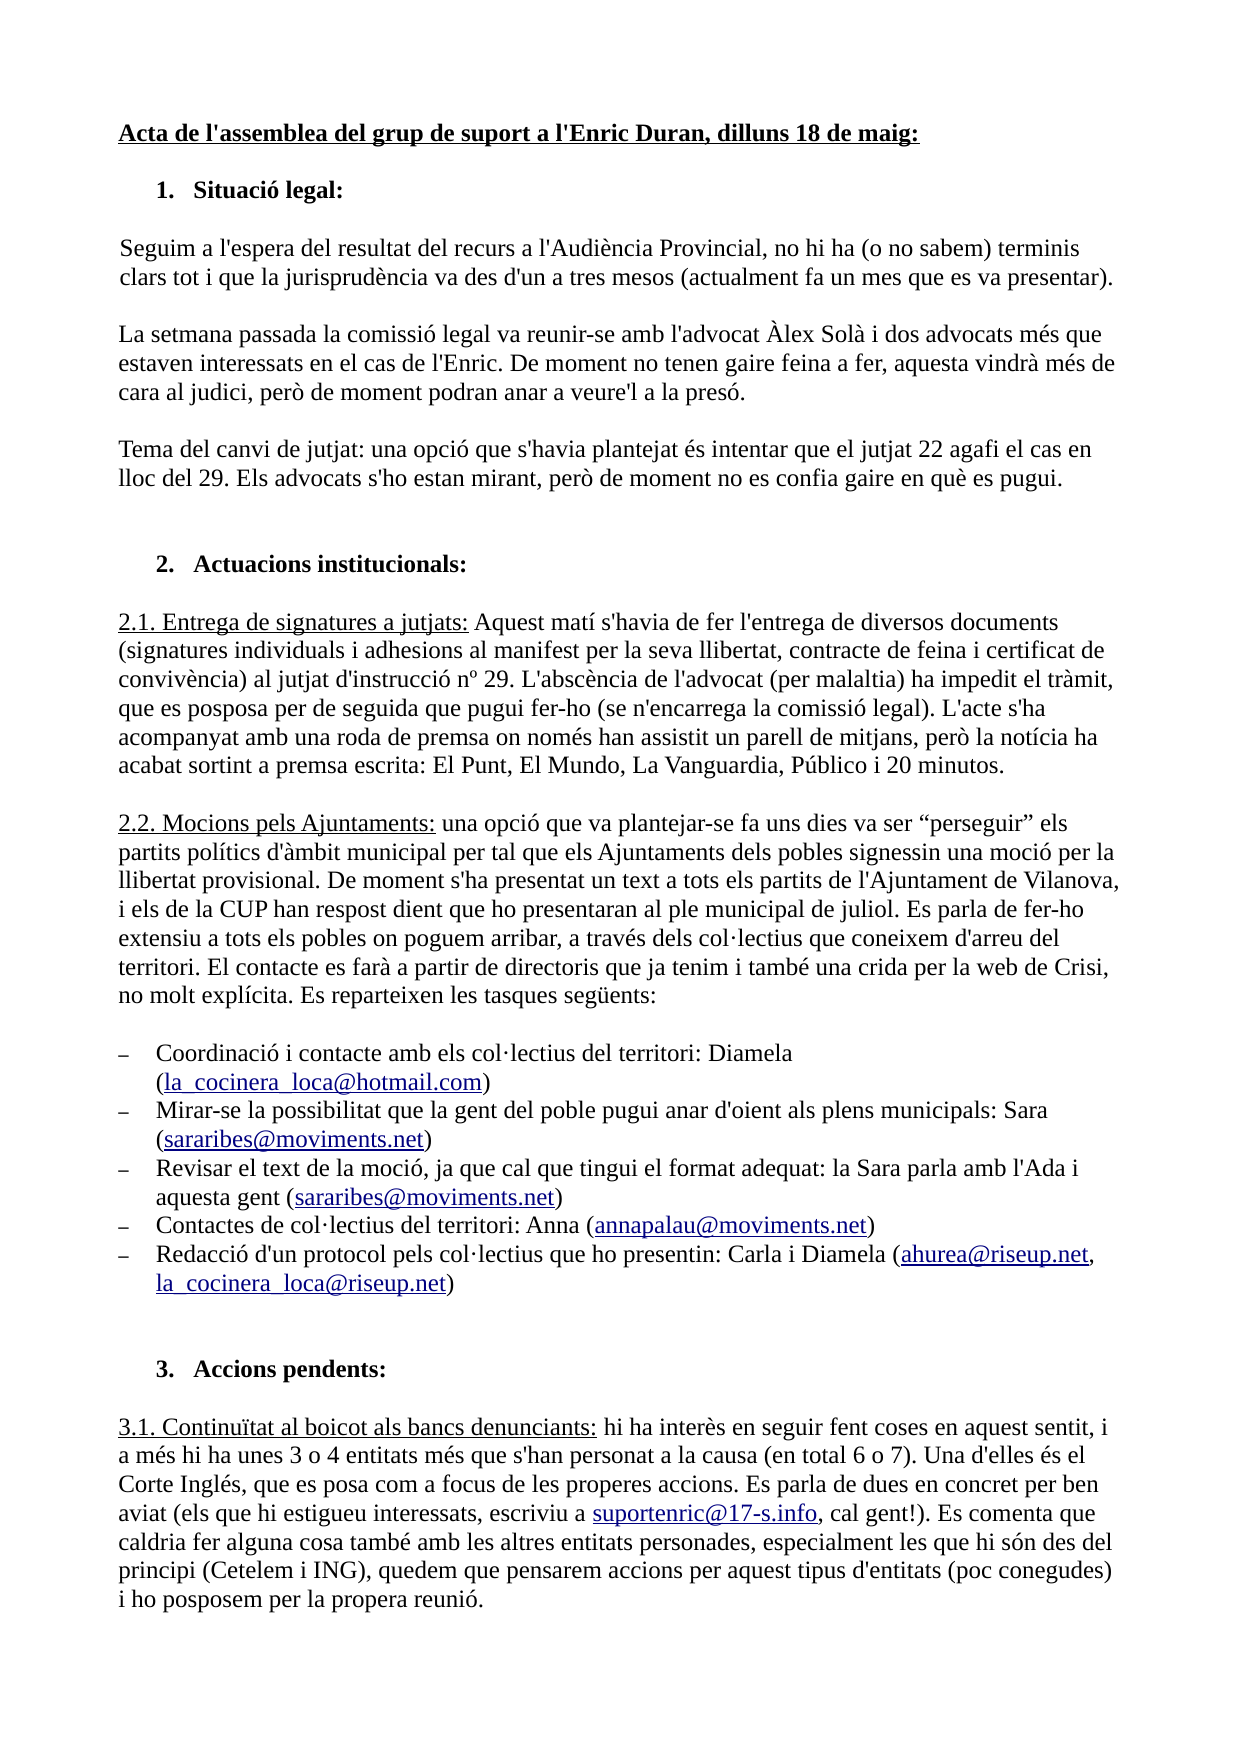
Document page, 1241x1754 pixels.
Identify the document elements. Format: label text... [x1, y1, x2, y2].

list Actuacions institucionals: [156, 549, 1122, 578]
list Contactes de col·lectius del territori: Anna (annapalau@moviments.net) [118, 1211, 1122, 1239]
text 2.2. Mocions pels Ajuntaments: una opció que va plantejar-se fa uns dies va ser “perseguir” els partits polítics d'àmbit municipal per tal que els Ajuntaments dels pobles signessin una moció per la llibertat provisional. De moment s'ha presentat un text a tots els partits de l'Ajuntament de Vilanova, i els de la CUP han respost dient que ho presentaran al ple municipal de juliol. Es parla de fer-ho extensiu a tots els pobles on poguem arribar, a través dels col·lectius que coneixem d'arreu del territori. El contacte es farà a partir de directoris que ja tenim i també una crida per la web de Crisi, no molt explícita. Es reparteixen les tasques següents: [118, 808, 1122, 1009]
text Tema del canvi de jutjat: una opció que s'havia plantejat és intentar que el jutjat 22 agafi el cas en lloc del 29. Els advocats s'ho estan mirant, però de moment no es confia gaire en què es pugui. [118, 434, 1122, 492]
list Revisar el text de la moció, ja que cal que tingui el format adequat: la Sara parla amb l'Ada i aquesta gent (sararibes@moviments.net) [118, 1153, 1122, 1211]
list Redacció d'un protocol pels col·lectius que ho presentin: Carla i Diamela (ahurea@riseup.net, la_cocinera_loca@riseup.net) [118, 1239, 1122, 1297]
text Acta de l'assemblea del grup de suport a l'Enric Duran, dilluns 18 de maig: [118, 118, 1122, 147]
text 3.1. Continuïtat al boicot als bancs denunciants: hi ha interès en seguir fent coses en aquest sentit, i a més hi ha unes 3 o 4 entitats més que s'han personat a la causa (en total 6 o 7). Una d'elles és el Corte Inglés, que es posa com a focus de les properes accions. Es parla de dues en concret per ben aviat (els que hi estigueu interessats, escriviu a suportenric@17-s.info, cal gent!). Es comenta que caldria fer alguna cosa també amb les altres entitats personades, especialment les que hi són des del principi (Cetelem i ING), quedem que pensarem accions per aquest tipus d'entitats (poc conegudes) i ho posposem per la propera reunió. [118, 1412, 1122, 1613]
list Coordinació i contacte amb els col·lectius del territori: Diamela (la_cocinera_loca@hotmail.com) [118, 1038, 1122, 1096]
list Accions pendents: [156, 1354, 1122, 1383]
text La setmana passada la comissió legal va reunir-se amb l'advocat Àlex Solà i dos advocats més que estaven interessats en el cas de l'Enric. De moment no tenen gaire feina a fer, aquesta vindrà més de cara al judici, però de moment podran anar a veure'l a la presó. [118, 319, 1122, 406]
list Situació legal: [156, 176, 1122, 204]
text 2.1. Entrega de signatures a jutjats: Aquest matí s'havia de fer l'entrega de diversos documents (signatures individuals i adhesions al manifest per la seva llibertat, contracte de feina i certificat de convivència) al jutjat d'instrucció nº 29. L'abscència de l'advocat (per malaltia) ha impedit el tràmit, que es posposa per de seguida que pugui fer-ho (se n'encarrega la comissió legal). L'acte s'ha acompanyat amb una roda de premsa on només han assistit un parell de mitjans, però la notícia ha acabat sortint a premsa escrita: El Punt, El Mundo, La Vanguardia, Público i 20 minutos. [118, 607, 1122, 779]
list Seguim a l'espera del resultat del recurs a l'Audiència Provincial, no hi ha (o no sabem) terminis clars tot i que la jurisprudència va des d'un a tres mesos (actualment fa un mes que es va presentar). [82, 233, 1122, 291]
list Mirar-se la possibilitat que la gent del poble pugui anar d'oient als plens municipals: Sara (sararibes@moviments.net) [118, 1096, 1122, 1153]
